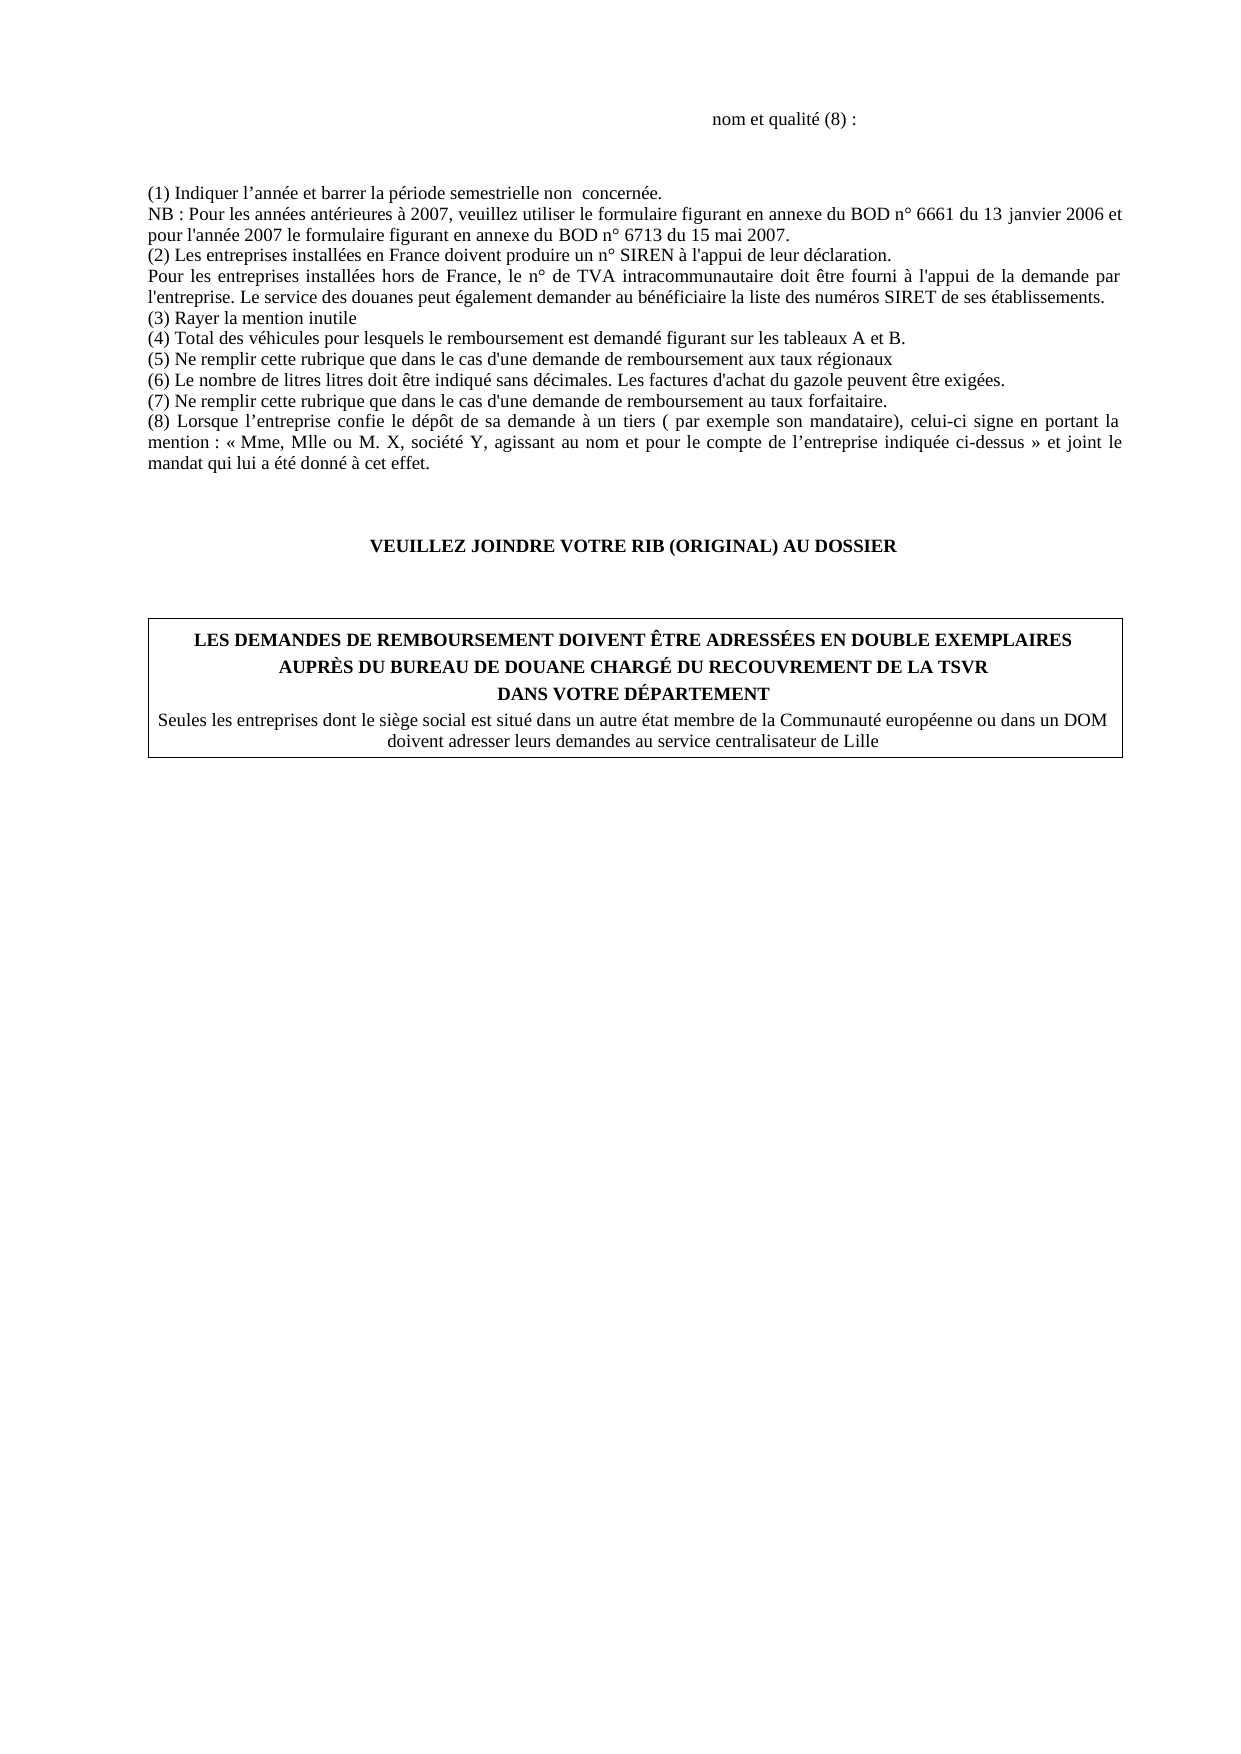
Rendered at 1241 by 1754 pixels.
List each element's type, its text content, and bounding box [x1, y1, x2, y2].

text Pour les entreprises installées hors de France, le n° de TVA intracommunautaire doit être fourni à l'appui de la demande par l'entreprise. Le service des douanes peut également demander au bénéficiaire la liste des numéros SIRET de ses établissements. [148, 266, 1122, 307]
text (4) Total des véhicules pour lesquels le remboursement est demandé figurant sur les tableaux A et B. [148, 328, 1122, 349]
text VEUILLEZ JOINDRE VOTRE RIB (ORIGINAL) AU DOSSIER [148, 535, 1119, 556]
table_header Les demandes de remboursement doivent être adressées en double exemplaires auprès du bureau de douane chargé du recouvrement de la TSVR dans votre département Seules les entreprises dont le siège social est situé dans un autre état membre de la Communauté européenne ou dans un DOM doivent adresser leurs demandes au service centralisateur de Lille [149, 619, 1122, 757]
text (8) Lorsque l’entreprise confie le dépôt de sa demande à un tiers ( par exemple son mandataire), celui-ci signe en portant la mention : « Mme, Mlle ou M. X, société Y, agissant au nom et pour le compte de l’entreprise indiquée ci-dessus » et joint le mandat qui lui a été donné à cet effet. [148, 411, 1122, 473]
text (5) Ne remplir cette rubrique que dans le cas d'une demande de remboursement aux taux régionaux [148, 349, 1122, 369]
text (2) Les entreprises installées en France doivent produire un n° SIREN à l'appui de leur déclaration. [148, 245, 1122, 266]
text NB : Pour les années antérieures à 2007, veuillez utiliser le formulaire figurant en annexe du BOD n° 6661 du 13 janvier 2006 et pour l'année 2007 le formulaire figurant en annexe du BOD n° 6713 du 15 mai 2007. [148, 204, 1122, 245]
text (6) Le nombre de litres litres doit être indiqué sans décimales. Les factures d'achat du gazole peuvent être exigées. [148, 369, 1122, 390]
text (7) Ne remplir cette rubrique que dans le cas d'une demande de remboursement au taux forfaitaire. [148, 390, 1122, 411]
text (1) Indiquer l’année et barrer la période semestrielle non concernée. [148, 183, 1122, 204]
text nom et qualité (8) : [148, 108, 1181, 129]
text (3) Rayer la mention inutile [148, 307, 1122, 328]
